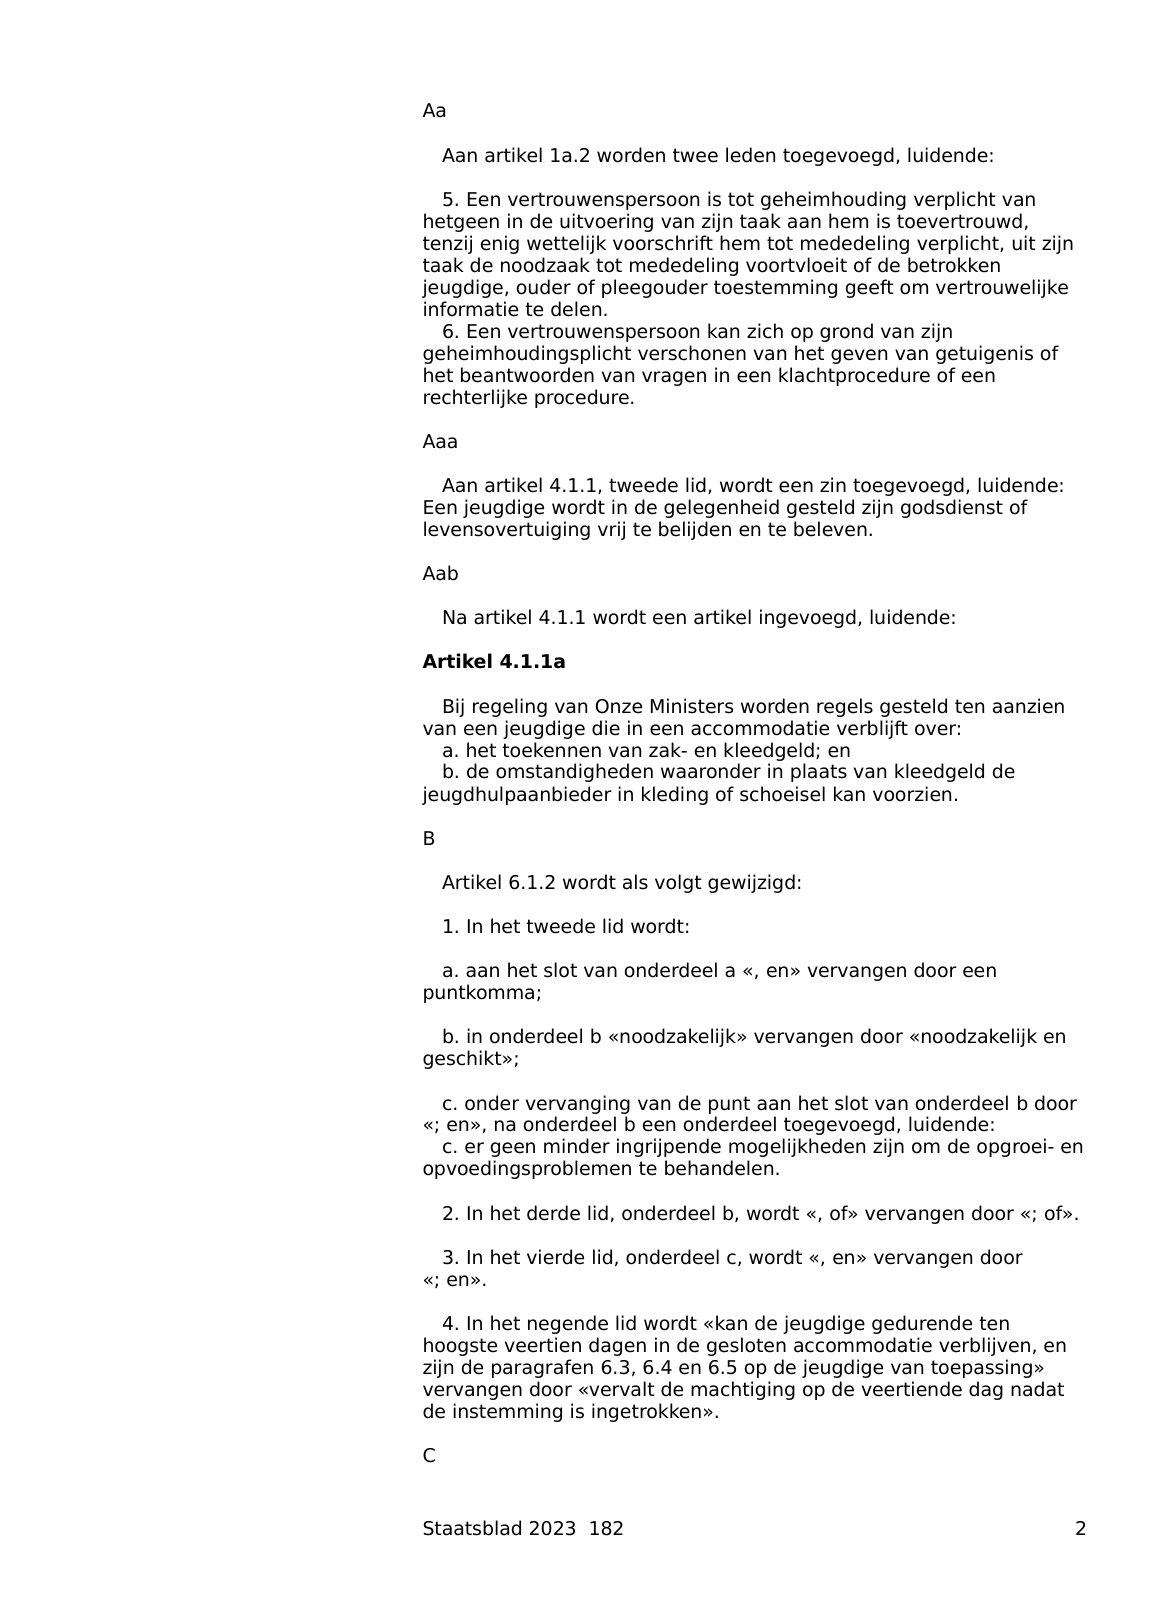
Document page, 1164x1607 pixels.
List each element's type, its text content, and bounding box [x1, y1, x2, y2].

text 6. Een vertrouwenspersoon kan zich op grond van zijn geheimhoudingsplicht verschonen van het geven van getuigenis of het beantwoorden van vragen in een klachtprocedure of een rechterlijke procedure. [422, 321, 1087, 408]
text b. in onderdeel b «noodzakelijk» vervangen door «noodzakelijk en geschikt»; [422, 1026, 1087, 1070]
text Aa [422, 100, 1087, 122]
text B [422, 828, 1087, 849]
text 2. In het derde lid, onderdeel b, wordt «, of» vervangen door «; of». [422, 1202, 1087, 1224]
text 1. In het tweede lid wordt: [422, 916, 1087, 938]
text c. er geen minder ingrijpende mogelijkheden zijn om de opgroei- en opvoedingsproblemen te behandelen. [422, 1136, 1087, 1180]
text b. de omstandigheden waaronder in plaats van kleedgeld de jeugdhulpaanbieder in kleding of schoeisel kan voorzien. [422, 761, 1087, 805]
text c. onder vervanging van de punt aan het slot van onderdeel b door «; en», na onderdeel b een onderdeel toegevoegd, luidende: [422, 1092, 1087, 1136]
text Aan artikel 4.1.1, tweede lid, wordt een zin toegevoegd, luidende: Een jeugdige wordt in de gelegenheid gesteld zijn godsdienst of levensovertuiging vrij te belijden en te beleven. [422, 475, 1087, 541]
text a. aan het slot van onderdeel a «, en» vervangen door een puntkomma; [422, 960, 1087, 1004]
text a. het toekennen van zak- en kleedgeld; en [422, 739, 1087, 761]
text Bij regeling van Onze Ministers worden regels gesteld ten aanzien van een jeugdige die in een accommodatie verblijft over: [422, 696, 1087, 739]
text 5. Een vertrouwenspersoon is tot geheimhouding verplicht van hetgeen in de uitvoering van zijn taak aan hem is toevertrouwd, tenzij enig wettelijk voorschrift hem tot mededeling verplicht, uit zijn taak de noodzaak tot mededeling voortvloeit of de betrokken jeugdige, ouder of pleegouder toestemming geeft om vertrouwelijke informatie te delen. [422, 189, 1087, 321]
text 4. In het negende lid wordt «kan de jeugdige gedurende ten hoogste veertien dagen in de gesloten accommodatie verblijven, en zijn de paragrafen 6.3, 6.4 en 6.5 op de jeugdige van toepassing» vervangen door «vervalt de machtiging op de veertiende dag nadat de instemming is ingetrokken». [422, 1313, 1087, 1423]
text Aaa [422, 431, 1087, 453]
text Aan artikel 1a.2 worden twee leden toegevoegd, luidende: [422, 144, 1087, 167]
text Na artikel 4.1.1 wordt een artikel ingevoegd, luidende: [422, 607, 1087, 629]
text Aab [422, 563, 1087, 585]
text Artikel 6.1.2 wordt als volgt gewijzigd: [422, 872, 1087, 894]
subtitle Artikel 4.1.1a [422, 651, 1087, 673]
text C [422, 1445, 1087, 1467]
text 3. In het vierde lid, onderdeel c, wordt «, en» vervangen door «; en». [422, 1247, 1087, 1291]
